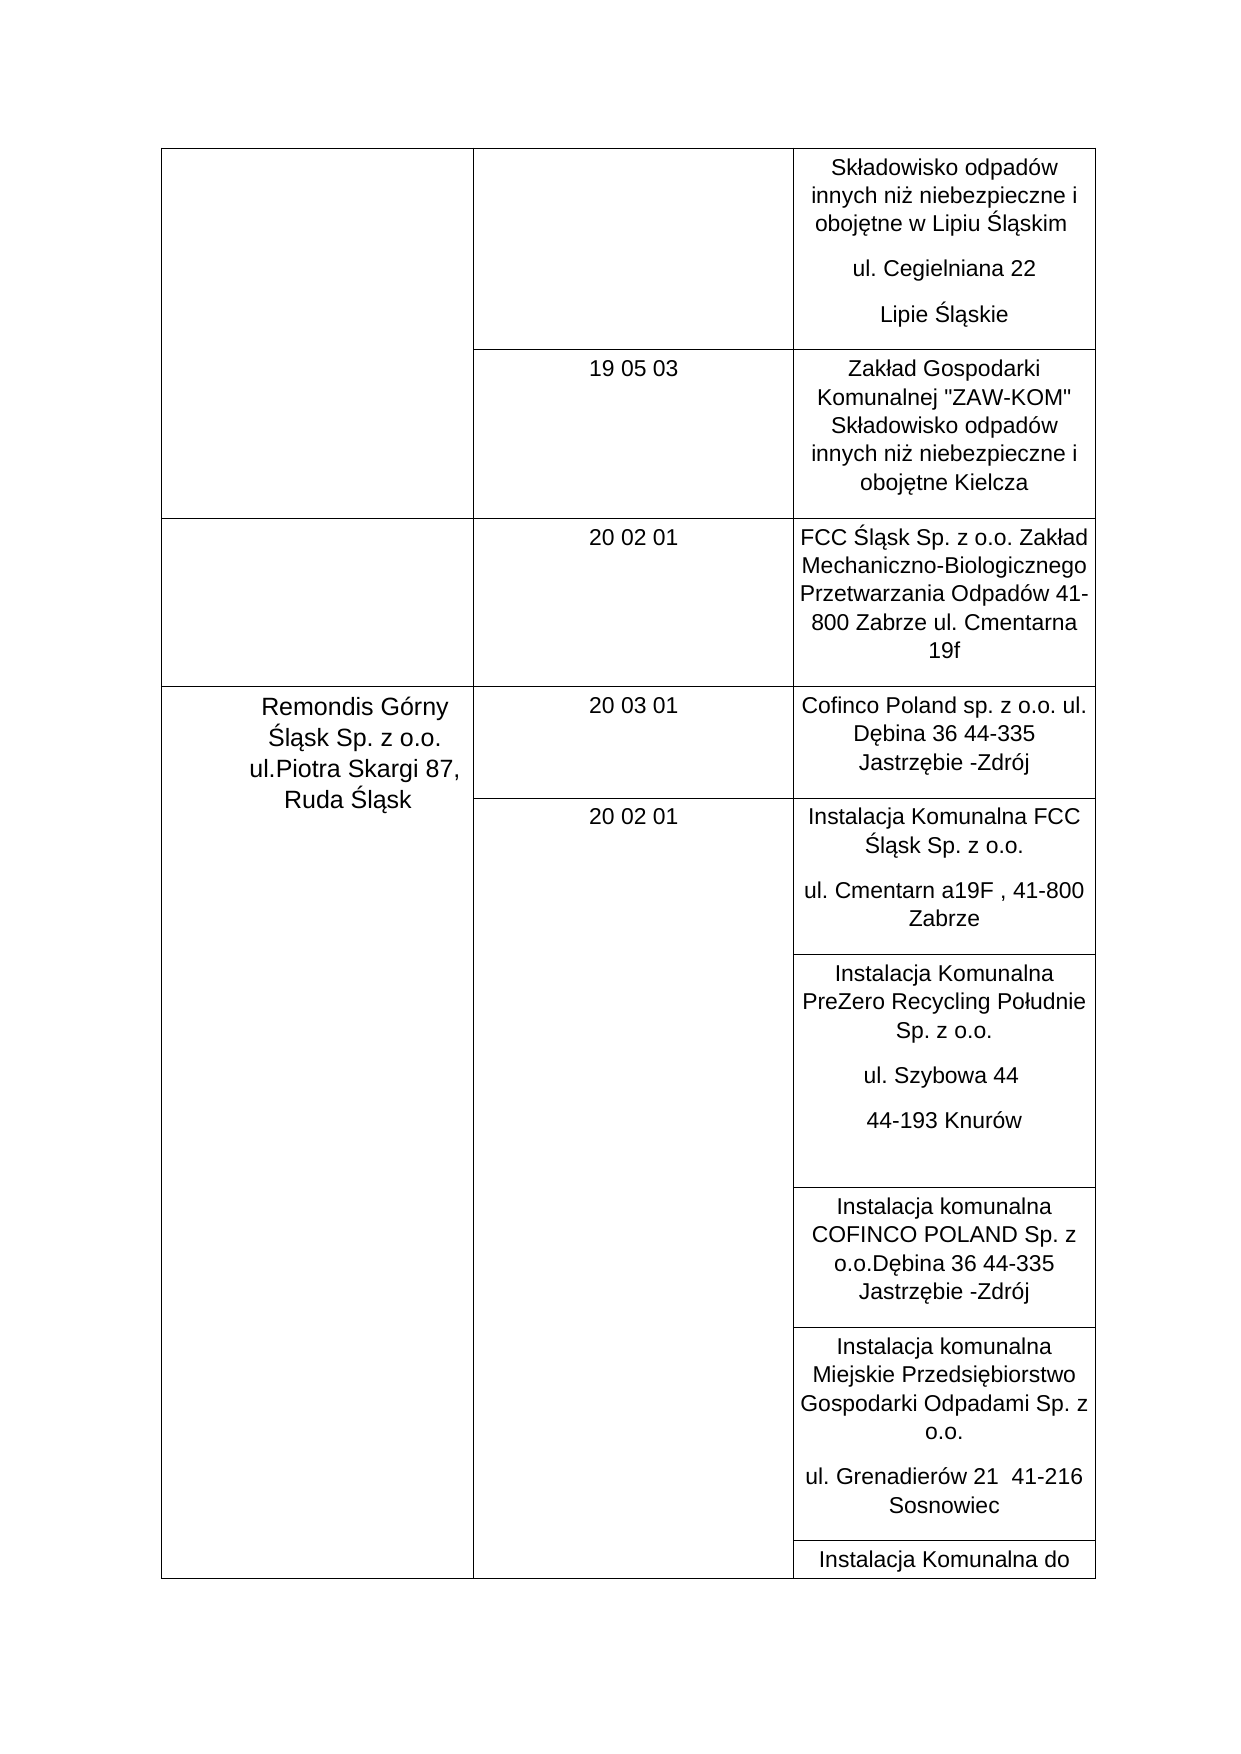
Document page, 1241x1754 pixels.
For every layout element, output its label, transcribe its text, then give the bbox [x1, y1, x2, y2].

table_cell 19 05 03 [474, 350, 793, 518]
table_cell FCC Śląsk Sp. z o.o. Zakład Mechaniczno-Biologicznego Przetwarzania Odpadów 41-800 Zabrze ul. Cmentarna 19f [794, 519, 1095, 686]
table_cell Instalacja Komunalna PreZero Recycling Południe Sp. z o.o. ul. Szybowa 44 44-193 Knurów [794, 955, 1095, 1187]
table_cell 20 02 01 [474, 519, 793, 686]
table_cell Składowisko odpadów innych niż niebezpieczne i obojętne w Lipiu Śląskim ul. Cegielniana 22 Lipie Śląskie [794, 149, 1095, 349]
table_cell Cofinco Poland sp. z o.o. ul. Dębina 36 44-335 Jastrzębie -Zdrój [794, 687, 1095, 797]
table_cell Remondis Górny Śląsk Sp. z o.o. ul.Piotra Skargi 87, Ruda Śląsk [162, 687, 473, 1578]
table_cell 20 02 01 [474, 799, 793, 1578]
table_cell Instalacja komunalna Miejskie Przedsiębiorstwo Gospodarki Odpadami Sp. z o.o. ul. Grenadierów 21 41-216 Sosnowiec [794, 1328, 1095, 1540]
table_cell [162, 519, 473, 686]
table_cell 20 03 01 [474, 687, 793, 797]
table_cell Instalacja komunalna COFINCO POLAND Sp. z o.o.Dębina 36 44-335 Jastrzębie -Zdrój [794, 1188, 1095, 1327]
table_cell Instalacja Komunalna FCC Śląsk Sp. z o.o. ul. Cmentarn a19F , 41-800 Zabrze [794, 799, 1095, 954]
table_cell Zakład Gospodarki Komunalnej "ZAW-KOM" Składowisko odpadów innych niż niebezpieczne i obojętne Kielcza [794, 350, 1095, 518]
table_cell Instalacja Komunalna do [794, 1541, 1095, 1578]
